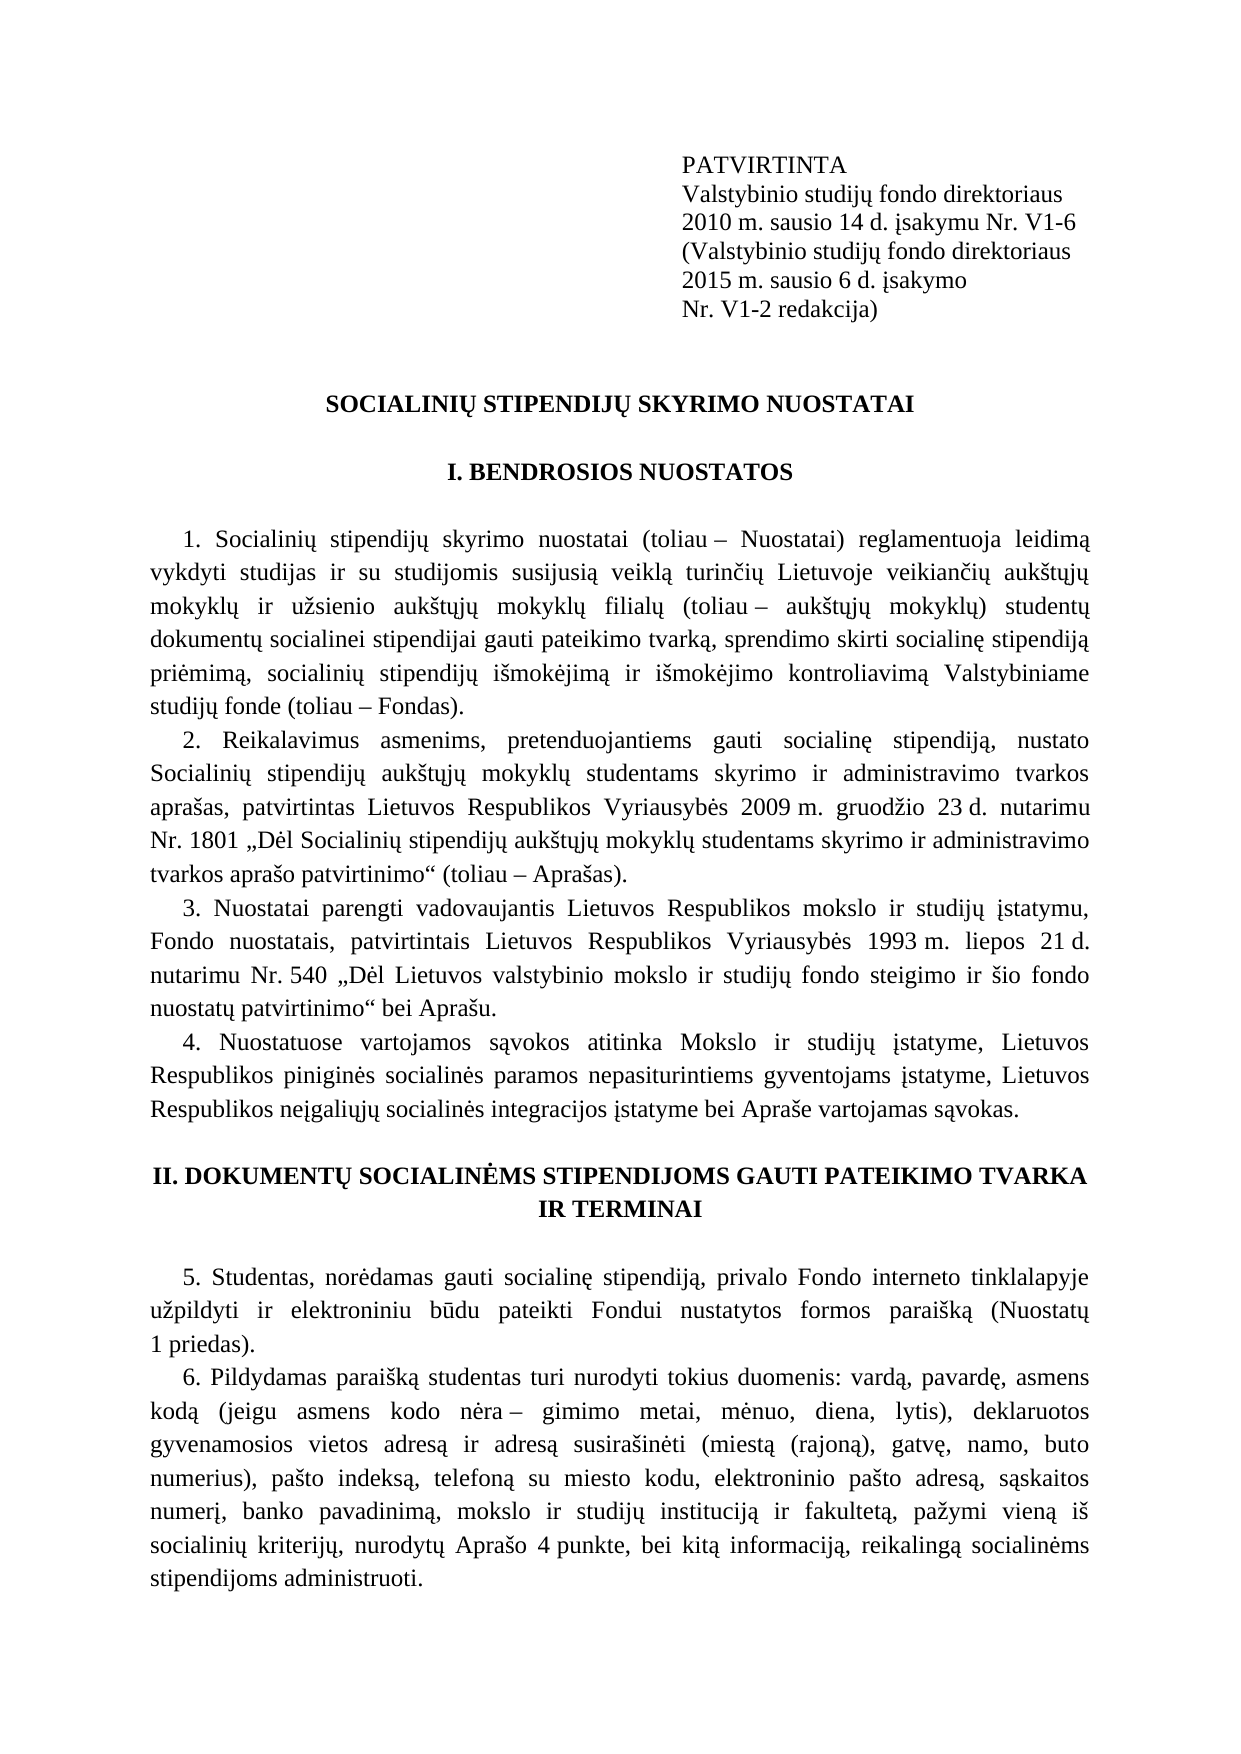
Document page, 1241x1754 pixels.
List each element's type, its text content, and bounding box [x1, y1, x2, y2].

text I. BENDROSIOS NUOSTATOS [150, 457, 1090, 485]
text PATVIRTINTA [150, 150, 1090, 179]
text 3. Nuostatai parengti vadovaujantis Lietuvos Respublikos mokslo ir studijų įstatymu, Fondo nuostatais, patvirtintais Lietuvos Respublikos Vyriausybės 1993 m. liepos 21 d. nutarimu Nr. 540 „Dėl Lietuvos valstybinio mokslo ir studijų fondo steigimo ir šio fondo nuostatų patvirtinimo“ bei Aprašu. [150, 893, 1090, 1022]
text II. DOKUMENTŲ SOCIALINĖMS STIPENDIJOMS GAUTI PATEIKIMO TVARKA IR TERMINAI [150, 1161, 1090, 1223]
text 5. Studentas, norėdamas gauti socialinę stipendiją, privalo Fondo interneto tinklalapyje užpildyti ir elektroniniu būdu pateikti Fondui nustatytos formos paraišką (Nuostatų 1 priedas). [150, 1262, 1090, 1357]
text 1. Socialinių stipendijų skyrimo nuostatai (toliau – Nuostatai) reglamentuoja leidimą vykdyti studijas ir su studijomis susijusią veiklą turinčių Lietuvoje veikiančių aukštųjų mokyklų ir užsienio aukštųjų mokyklų filialų (toliau – aukštųjų mokyklų) studentų dokumentų socialinei stipendijai gauti pateikimo tvarką, sprendimo skirti socialinę stipendiją priėmimą, socialinių stipendijų išmokėjimą ir išmokėjimo kontroliavimą Valstybiniame studijų fonde (toliau – Fondas). [150, 524, 1090, 720]
text 2010 m. sausio 14 d. įsakymu Nr. V1-6 [150, 207, 1090, 236]
text 2. Reikalavimus asmenims, pretenduojantiems gauti socialinę stipendiją, nustato Socialinių stipendijų aukštųjų mokyklų studentams skyrimo ir administravimo tvarkos aprašas, patvirtintas Lietuvos Respublikos Vyriausybės 2009 m. gruodžio 23 d. nutarimu Nr. 1801 „Dėl Socialinių stipendijų aukštųjų mokyklų studentams skyrimo ir administravimo tvarkos aprašo patvirtinimo“ (toliau – Aprašas). [150, 725, 1090, 888]
text (Valstybinio studijų fondo direktoriaus [150, 236, 1090, 265]
text 4. Nuostatuose vartojamos sąvokos atitinka Mokslo ir studijų įstatyme, Lietuvos Respublikos piniginės socialinės paramos nepasiturintiems gyventojams įstatyme, Lietuvos Respublikos neįgaliųjų socialinės integracijos įstatyme bei Apraše vartojamas sąvokas. [150, 1027, 1090, 1123]
text 2015 m. sausio 6 d. įsakymo [150, 265, 1090, 294]
text Valstybinio studijų fondo direktoriaus [150, 179, 1090, 207]
text 6. Pildydamas paraišką studentas turi nurodyti tokius duomenis: vardą, pavardę, asmens kodą (jeigu asmens kodo nėra – gimimo metai, mėnuo, diena, lytis), deklaruotos gyvenamosios vietos adresą ir adresą susirašinėti (miestą (rajoną), gatvę, namo, buto numerius), pašto indeksą, telefoną su miesto kodu, elektroninio pašto adresą, sąskaitos numerį, banko pavadinimą, mokslo ir studijų instituciją ir fakultetą, pažymi vieną iš socialinių kriterijų, nurodytų Aprašo 4 punkte, bei kitą informaciją, reikalingą socialinėms stipendijoms administruoti. [150, 1362, 1090, 1592]
text SOCIALINIŲ STIPENDIJŲ SKYRIMO NUOSTATAI [150, 389, 1090, 418]
text Nr. V1-2 redakcija) [150, 294, 1090, 322]
